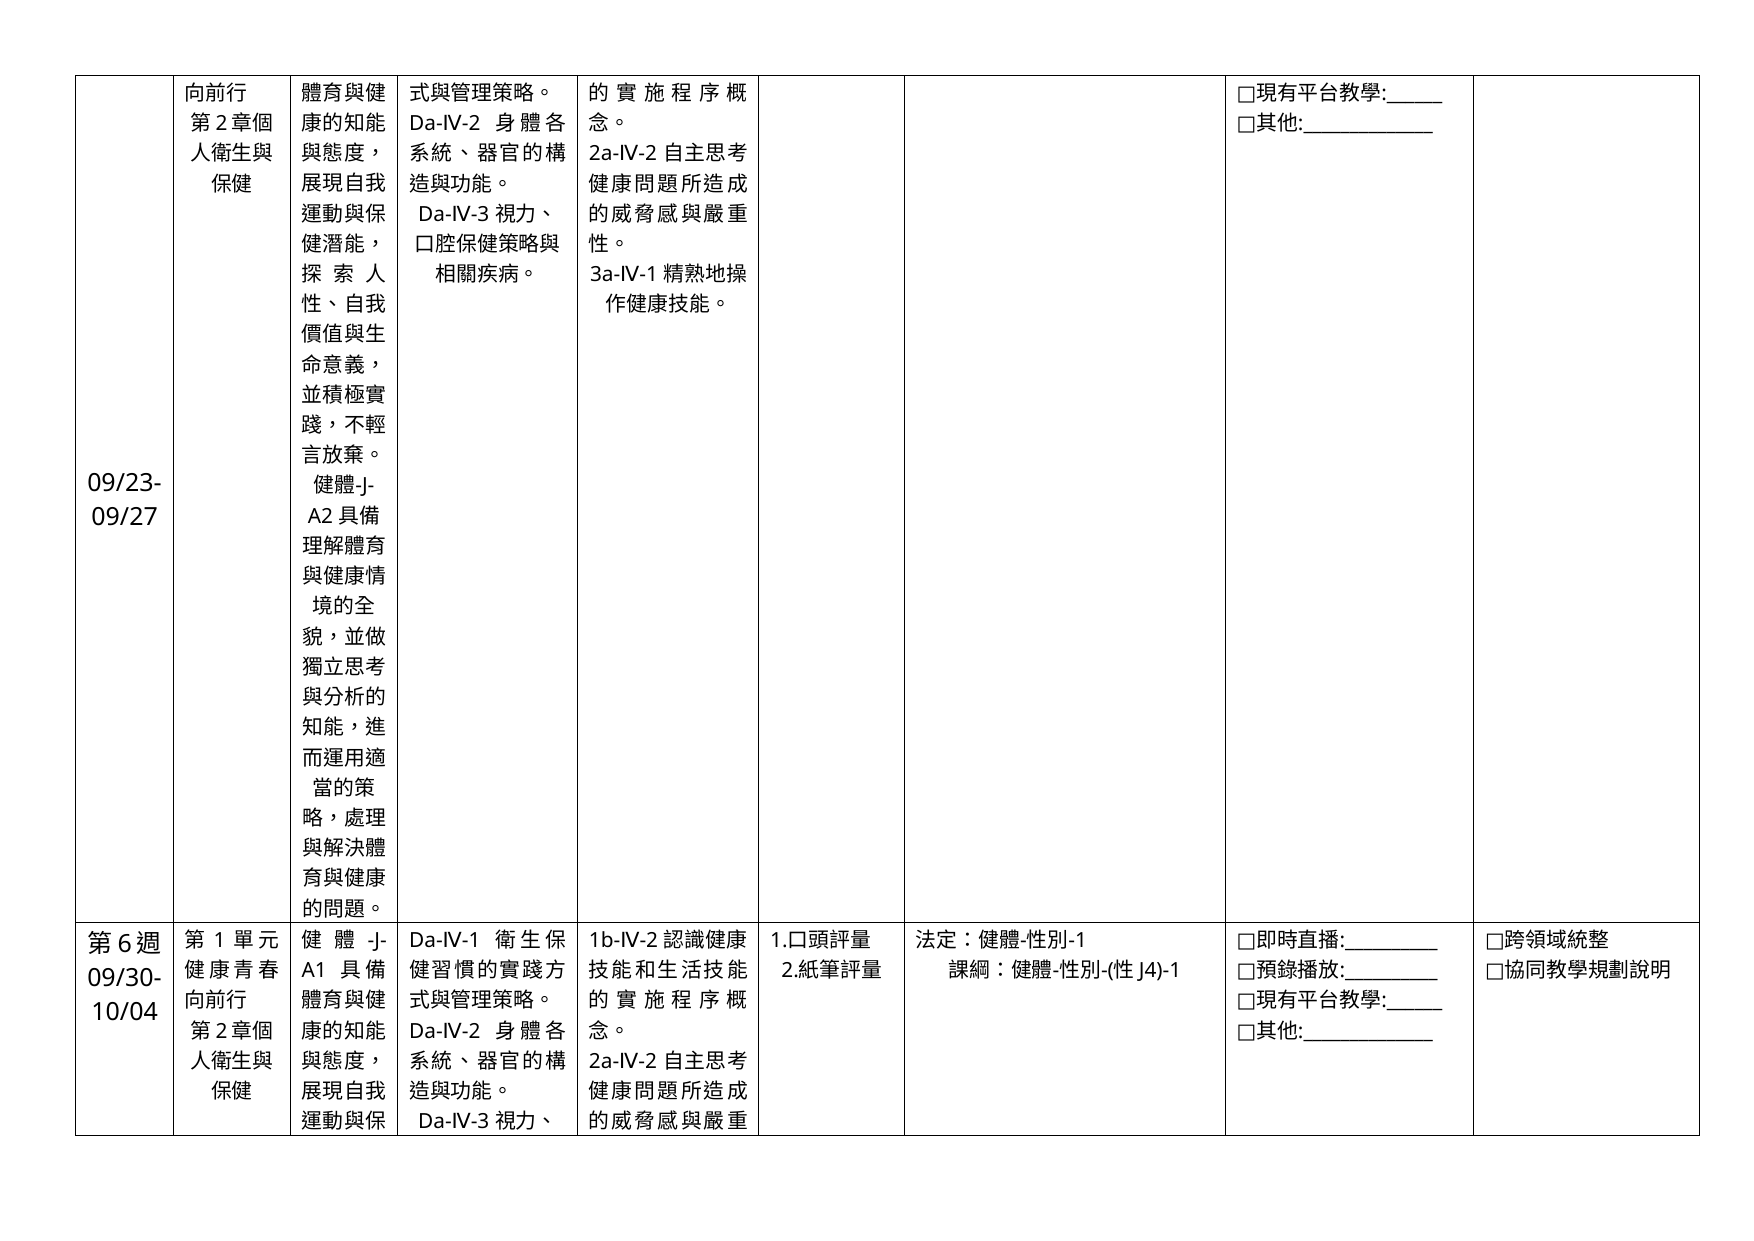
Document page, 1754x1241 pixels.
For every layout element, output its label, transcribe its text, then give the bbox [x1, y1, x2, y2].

table_cell 健體-J-A1 具備體育與健康的知能與態度，展現自我運動與保 [291, 923, 397, 1135]
table_cell [1474, 76, 1699, 922]
table_cell 第1單元健康青春向前行 第2章個人衛生與保健 [174, 923, 290, 1135]
table_cell 法定：健體-性別-1 課綱：健體-性別-(性J4)-1 [905, 923, 1225, 1135]
table_cell 第6週 09/30-10/04 [76, 923, 173, 1135]
table_cell □跨領域統整 □協同教學規劃說明 [1474, 923, 1699, 1135]
table_cell 體育與健康的知能與態度，展現自我運動與保健潛能，探索人性、自我價值與生命意義，並積極實踐，不輕言放棄。 健體-J-A2 具備理解體育與健康情境的全貌，並做獨立思考與分析的知能，進而運用適當的策略，處理與解決體育與健康的問題。 [291, 76, 397, 922]
table_cell □現有平台教學:______ □其他:______________ [1226, 76, 1473, 922]
table_cell 1.口頭評量 2.紙筆評量 [759, 923, 904, 1135]
table_cell [905, 76, 1225, 922]
table_cell 的實施程序概念。 2a-Ⅳ-2 自主思考健康問題所造成的威脅感與嚴重性。 3a-Ⅳ-1 精熟地操作健康技能。 [578, 76, 758, 922]
table_cell 向前行 第2章個人衛生與保健 [174, 76, 290, 922]
table_cell 1b-Ⅳ-2 認識健康技能和生活技能的實施程序概念。 2a-Ⅳ-2 自主思考健康問題所造成的威脅感與嚴重 [578, 923, 758, 1135]
table_cell [759, 76, 904, 922]
table_cell 式與管理策略。 Da-Ⅳ-2 身體各系統、器官的構造與功能。 Da-Ⅳ-3 視力、口腔保健策略與相關疾病。 [398, 76, 577, 922]
table_cell □即時直播:__________ □預錄播放:__________ □現有平台教學:______ □其他:______________ [1226, 923, 1473, 1135]
table_cell Da-Ⅳ-1 衛生保健習慣的實踐方式與管理策略。 Da-Ⅳ-2 身體各系統、器官的構造與功能。 Da-Ⅳ-3 視力、 [398, 923, 577, 1135]
table_cell 09/23-09/27 [76, 76, 173, 922]
